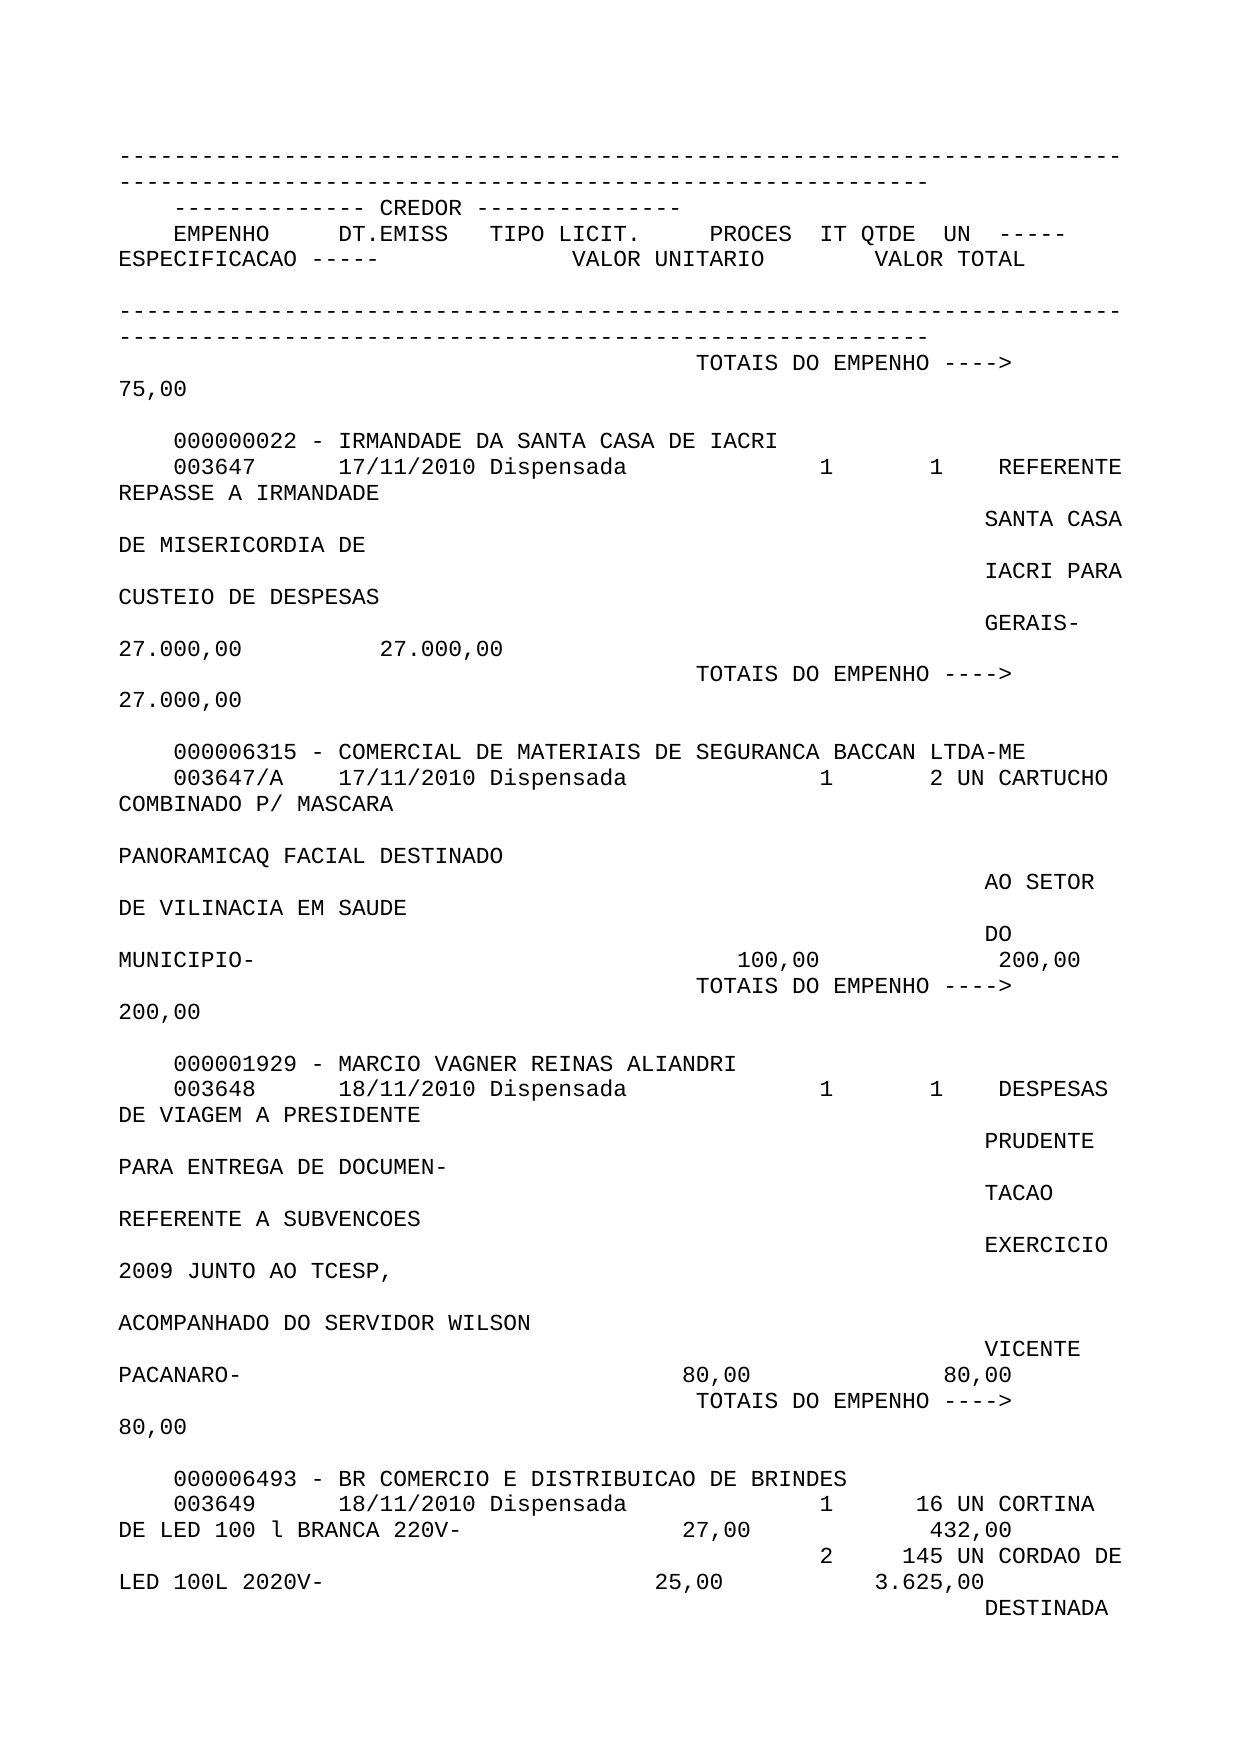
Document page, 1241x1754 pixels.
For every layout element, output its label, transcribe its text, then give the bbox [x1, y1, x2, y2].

text GERAIS- 27.000,00 27.000,00 [118, 611, 1122, 663]
text EMPENHO DT.EMISS TIPO LICIT. PROCES IT QTDE UN ----- ESPECIFICACAO ----- VALOR UNITARIO VALOR TOTAL [118, 222, 1122, 274]
text AO SETOR DE VILINACIA EM SAUDE [118, 870, 1122, 922]
text ------------------------------------------------------------------------------------------------------------------------------------ [118, 274, 1122, 352]
text 2 145 UN CORDAO DE LED 100L 2020V- 25,00 3.625,00 [118, 1545, 1122, 1597]
text VICENTE PACANARO- 80,00 80,00 [118, 1337, 1122, 1389]
text PANORAMICAQ FACIAL DESTINADO [118, 818, 1122, 870]
text -------------- CREDOR --------------- [118, 196, 1122, 222]
text ACOMPANHADO DO SERVIDOR WILSON [118, 1285, 1122, 1337]
text TOTAIS DO EMPENHO ----> 80,00 [118, 1389, 1122, 1441]
text TOTAIS DO EMPENHO ----> 75,00 [118, 352, 1122, 403]
text SANTA CASA DE MISERICORDIA DE [118, 507, 1122, 559]
text 003648 18/11/2010 Dispensada 1 1 DESPESAS DE VIAGEM A PRESIDENTE [118, 1078, 1122, 1130]
text 003647/A 17/11/2010 Dispensada 1 2 UN CARTUCHO COMBINADO P/ MASCARA [118, 767, 1122, 818]
text 000006315 - COMERCIAL DE MATERIAIS DE SEGURANCA BACCAN LTDA-ME [118, 741, 1122, 767]
text IACRI PARA CUSTEIO DE DESPESAS [118, 559, 1122, 611]
text EXERCICIO 2009 JUNTO AO TCESP, [118, 1233, 1122, 1285]
text 003647 17/11/2010 Dispensada 1 1 REFERENTE REPASSE A IRMANDADE [118, 455, 1122, 507]
text DESTINADA [118, 1597, 1122, 1622]
text 000000022 - IRMANDADE DA SANTA CASA DE IACRI [118, 429, 1122, 455]
text 000001929 - MARCIO VAGNER REINAS ALIANDRI [118, 1052, 1122, 1078]
text DO MUNICIPIO- 100,00 200,00 [118, 922, 1122, 974]
text ------------------------------------------------------------------------------------------------------------------------------------ [118, 118, 1122, 196]
text TACAO REFERENTE A SUBVENCOES [118, 1182, 1122, 1233]
text 003649 18/11/2010 Dispensada 1 16 UN CORTINA DE LED 100 l BRANCA 220V- 27,00 432,00 [118, 1493, 1122, 1545]
text TOTAIS DO EMPENHO ----> 27.000,00 [118, 663, 1122, 715]
text PRUDENTE PARA ENTREGA DE DOCUMEN- [118, 1130, 1122, 1182]
text TOTAIS DO EMPENHO ----> 200,00 [118, 974, 1122, 1026]
text 000006493 - BR COMERCIO E DISTRIBUICAO DE BRINDES [118, 1467, 1122, 1493]
